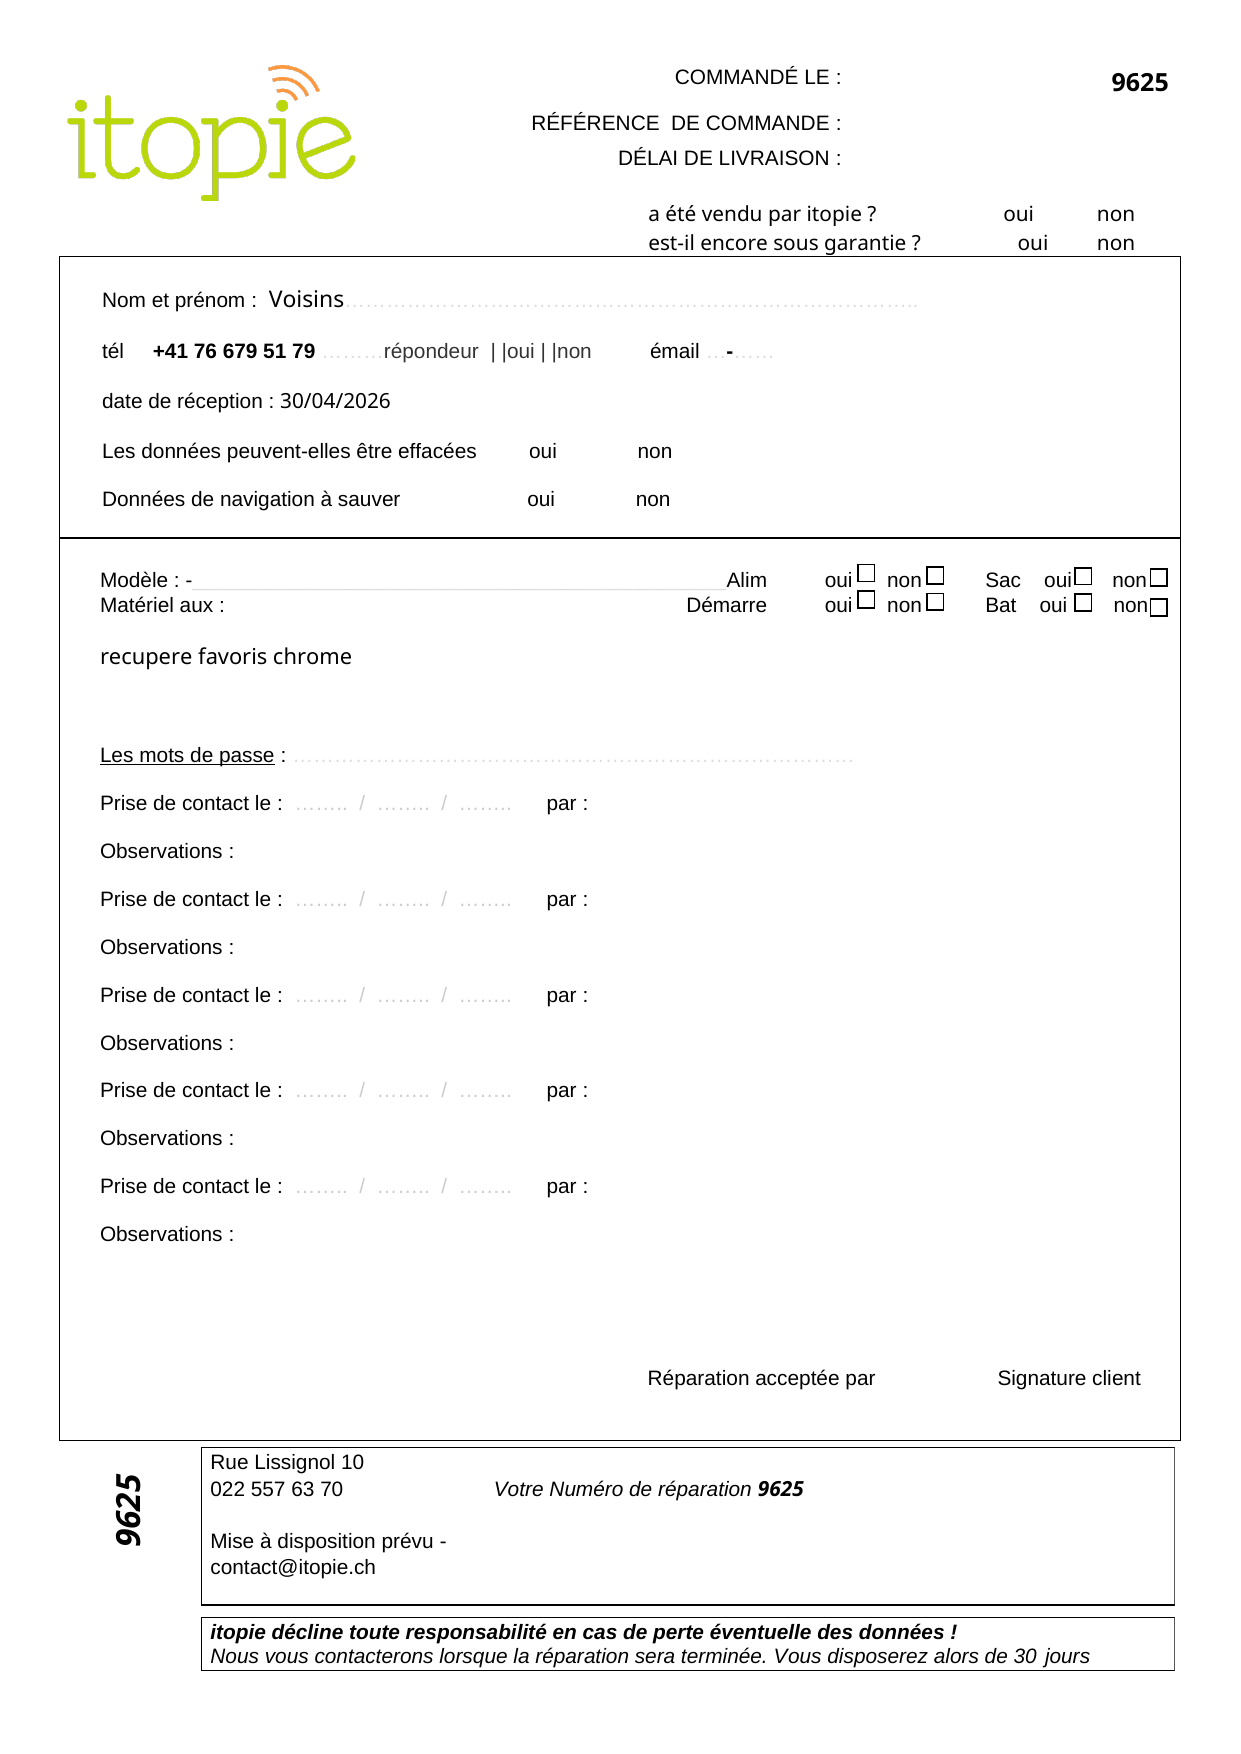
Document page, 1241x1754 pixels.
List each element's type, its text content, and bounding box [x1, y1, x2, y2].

text Prise de contact le : …….. / …….. / …….. par : [60, 1075, 1180, 1102]
text Les mots de passe : ……………………………………………………………………… [60, 740, 1180, 767]
text Observations : [60, 836, 1180, 863]
table_cell RÉFÉRENCE DE COMMANDE : [490, 105, 847, 140]
text tél +41 76 679 51 79 ………répondeur | |oui | |non émail …-…… [60, 335, 1180, 362]
text Observations : [60, 1027, 1180, 1054]
text Prise de contact le : …….. / …….. / …….. par : [60, 788, 1180, 815]
table_header Rue Lissignol 10 022 557 63 70 Votre Numéro de réparation 9625 Mise à disposition prévu - contact@itopie.ch [195, 1441, 1180, 1611]
table_cell [847, 140, 1180, 175]
text Observations : [60, 1219, 1180, 1246]
table_header 9625 [847, 59, 1180, 104]
picture [67, 65, 356, 201]
text Observations : [60, 931, 1180, 958]
text a été vendu par itopie ? oui non [59, 199, 1181, 228]
text Prise de contact le : …….. / …….. / …….. par : [60, 1171, 1180, 1198]
text Modèle : - Alim oui non Sac oui non [948, 562, 1180, 590]
table_header COMMANDÉ LE : [490, 59, 847, 104]
text date de réception : 30/04/2026 [60, 383, 1180, 415]
table_cell itopie décline toute responsabilité en cas de perte éventuelle des données ! Nous vous contacterons lorsque la réparation sera terminée. Vous disposerez alors de 30 jours [195, 1611, 1180, 1677]
text Réparation acceptée par Signature client [60, 1363, 1180, 1390]
text Données de navigation à sauver oui non [60, 484, 1180, 511]
text Observations : [60, 1123, 1180, 1150]
text Les données peuvent-elles être effacées oui non [60, 436, 1180, 463]
text Modèle : - Alim oui non Sac oui non [879, 562, 925, 590]
text Prise de contact le : …….. / …….. / …….. par : [60, 883, 1180, 911]
text recupere favoris chrome [60, 638, 1180, 671]
text Matériel aux : Démarre oui non Bat oui non [60, 590, 1180, 617]
table_cell [847, 105, 1180, 140]
text Modèle : - Alim oui non Sac oui non [60, 562, 856, 590]
text Nom et prénom : Voisins……………………………………………………………………….. [60, 280, 1180, 314]
text est-il encore sous garantie ? oui non [59, 228, 1181, 256]
text Prise de contact le : …….. / …….. / …….. par : [60, 979, 1180, 1006]
table_header 9625 [59, 1441, 195, 1677]
table_cell DÉLAI DE LIVRAISON : [490, 140, 847, 175]
